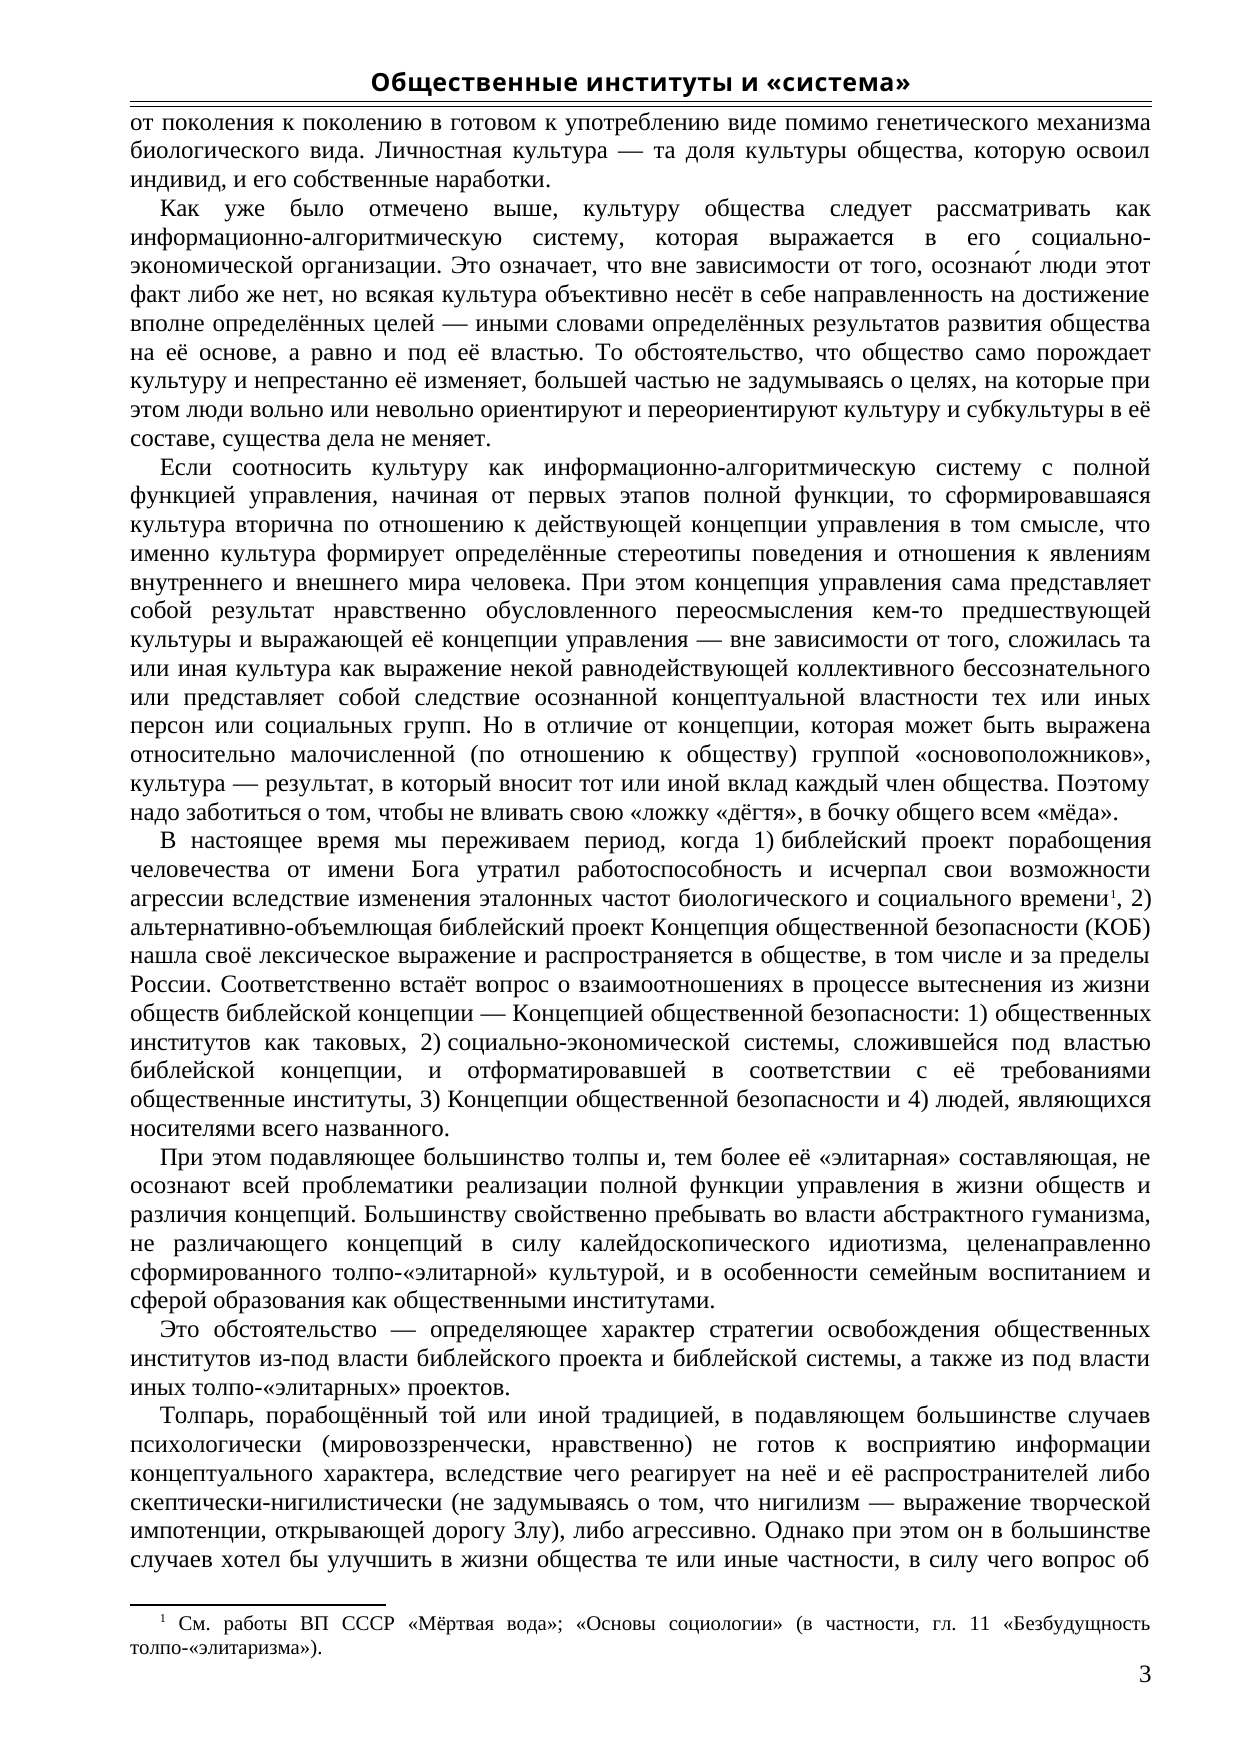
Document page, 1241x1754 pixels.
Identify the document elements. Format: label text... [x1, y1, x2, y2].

text Если соотносить культуру как информационно-алгоритмическую систему с полной функцией управления, начиная от первых этапов полной функции, то сформировавшаяся культура вторична по отношению к действующей концепции управления в том смысле, что именно культура формирует определённые стереотипы поведения и отношения к явлениям внутреннего и внешнего мира человека. При этом концепция управления сама представляет собой результат нравственно обусловленного переосмысления кем-то предшествующей культуры и выражающей её концепции управления — вне зависимости от того, сложилась та или иная культура как выражение некой равнодействующей коллективного бессознательного или представляет собой следствие осознанной концептуальной властности тех или иных персон или социальных групп. Но в отличие от концепции, которая может быть выражена относительно малочисленной (по отношению к обществу) группой «основоположников», культура — результат, в который вносит тот или иной вклад каждый член общества. Поэтому надо заботиться о том, чтобы не вливать свою «ложку «дёгтя», в бочку общего всем «мёда». [130, 452, 1152, 825]
text от поколения к поколению в готовом к употреблению виде помимо генетического механизма биологического вида. Личностная культура — та доля культуры общества, которую освоил индивид, и его собственные наработки. [130, 107, 1152, 193]
text Толпарь, порабощённый той или иной традицией, в подавляющем большинстве случаев психологически (мировоззренчески, нравственно) не готов к восприятию информации концептуального характера, вследствие чего реагирует на неё и её распространителей либо скептически-нигилистически (не задумываясь о том, что нигилизм — выражение творческой импотенции, открывающей дорогу Злу), либо агрессивно. Однако при этом он в большинстве случаев хотел бы улучшить в жизни общества те или иные частности, в силу чего вопрос об [130, 1400, 1152, 1573]
text При этом подавляющее большинство толпы и, тем более её «элитарная» составляющая, не осознают всей проблематики реализации полной функции управления в жизни обществ и различия концепций. Большинству свойственно пребывать во власти абстрактного гуманизма, не различающего концепций в силу калейдоскопического идиотизма, целенаправленно сформированного толпо-«элитарной» культурой, и в особенности семейным воспитанием и сферой образования как общественными институтами. [130, 1142, 1152, 1314]
text Это обстоятельство — определяющее характер стратегии освобождения общественных институтов из-под власти библейского проекта и библейской системы, а также из под власти иных толпо-«элитарных» проектов. [130, 1314, 1152, 1400]
text Как уже было отмечено выше, культуру общества следует рассматривать как информационно-алгоритмическую систему, которая выражается в его социально-экономической организации. Это означает, что вне зависимости от того, осознаю́т люди этот факт либо же нет, но всякая культура объективно несёт в себе направленность на достижение вполне определённых целей — иными словами определённых результатов развития общества на её основе, а равно и под её властью. То обстоятельство, что общество само порождает культуру и непрестанно её изменяет, большей частью не задумываясь о целях, на которые при этом люди вольно или невольно ориентируют и переориентируют культуру и субкультуры в её составе, существа дела не меняет. [130, 193, 1152, 452]
text См. работы ВП СССР «Мёртвая вода»; «Основы социологии» (в частности, гл. 11 «Безбудущность толпо-«элитаризма»). [130, 1611, 1152, 1659]
text В настоящее время мы переживаем период, когда 1) библейский проект порабощения человечества от имени Бога утратил работоспособность и исчерпал свои возможности агрессии вследствие изменения эталонных частот биологического и социального времени, 2) альтернативно-объемлющая библейский проект Концепция общественной безопасности (КОБ) нашла своё лексическое выражение и распространяется в обществе, в том числе и за пределы России. Соответственно встаёт вопрос о взаимоотношениях в процессе вытеснения из жизни обществ библейской концепции — Концепцией общественной безопасности: 1) общественных институтов как таковых, 2) социально-экономической системы, сложившейся под властью библейской концепции, и отформатировавшей в соответствии с её требованиями общественные институты, 3) Кон­цеп­ции общественной безопасности и 4) людей, являющихся носителями всего названного. [130, 825, 1152, 1142]
